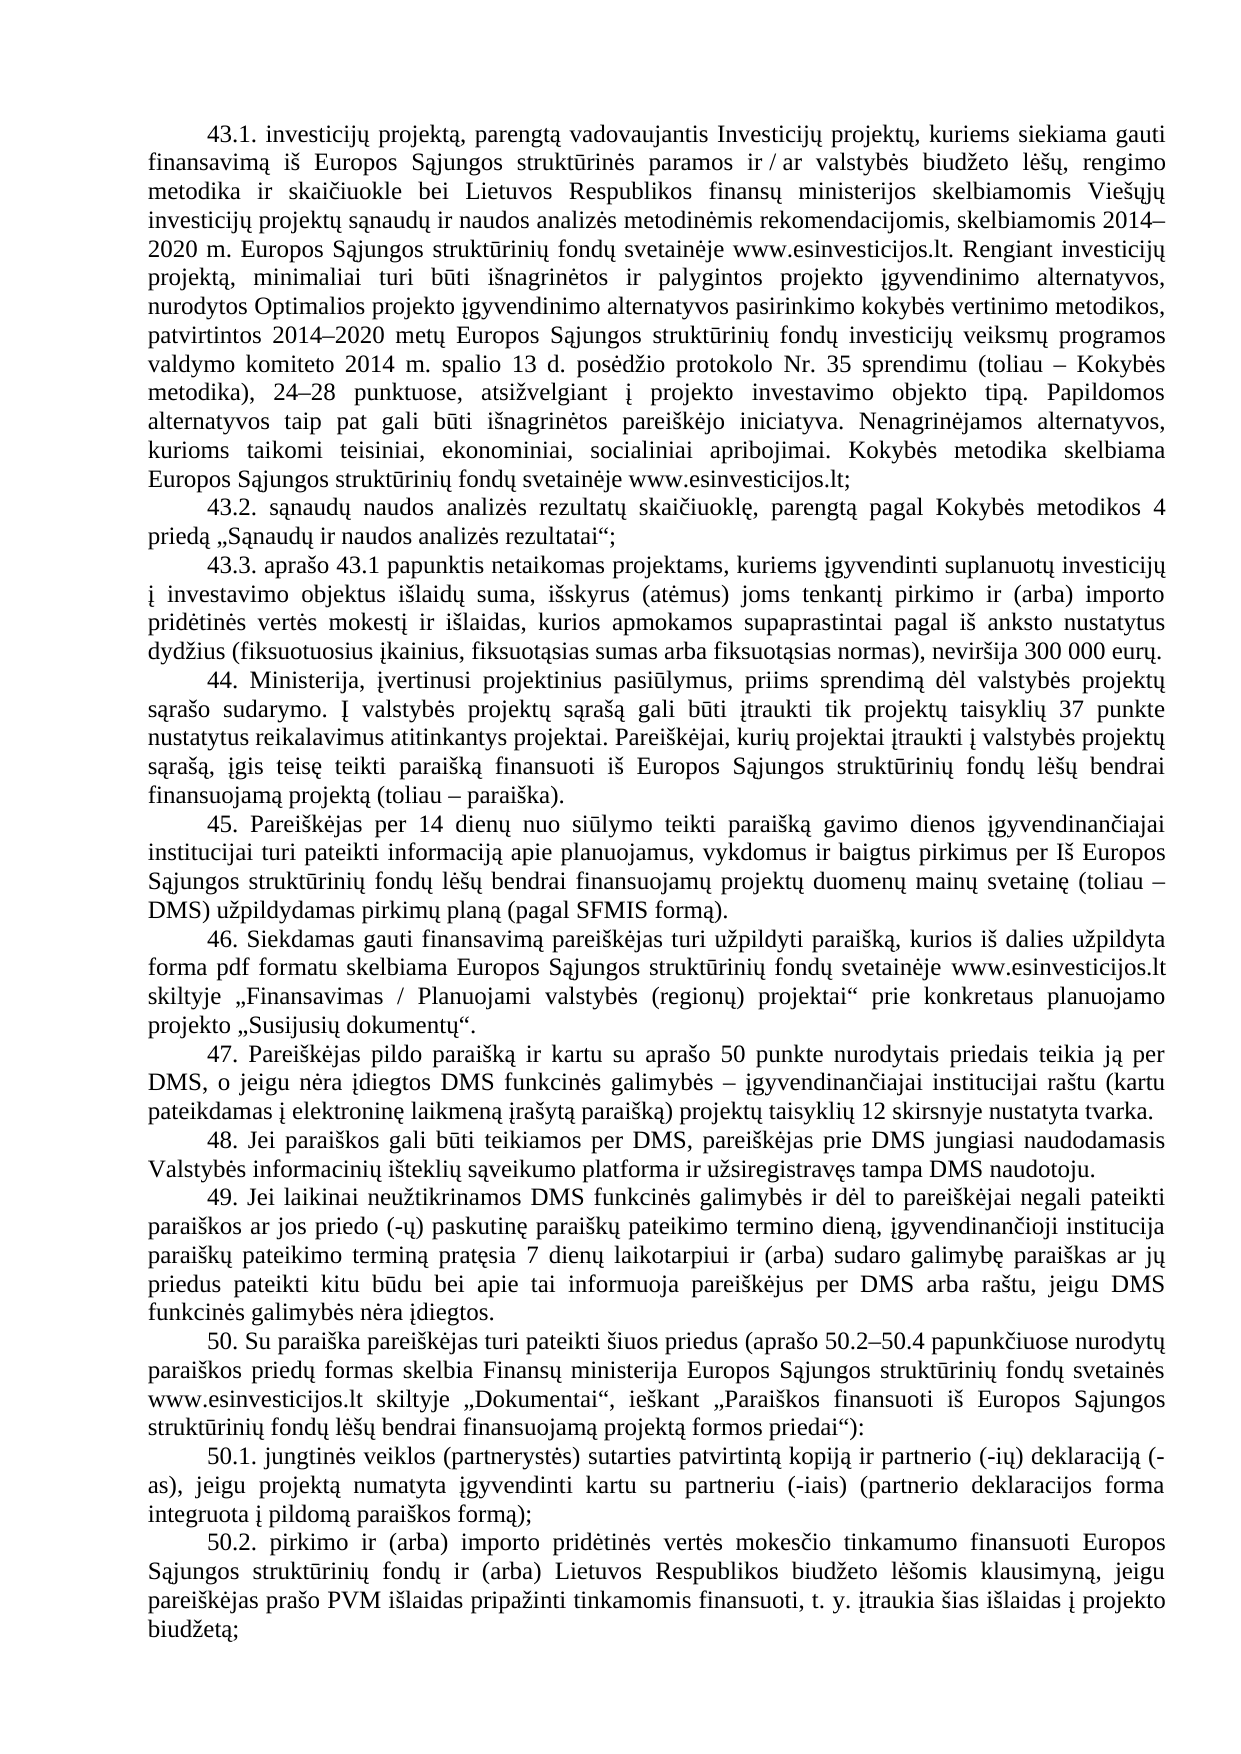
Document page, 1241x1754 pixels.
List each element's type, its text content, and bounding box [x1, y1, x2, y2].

text 44. Ministerija, įvertinusi projektinius pasiūlymus, priims sprendimą dėl valstybės projektų sąrašo sudarymo. Į valstybės projektų sąrašą gali būti įtraukti tik projektų taisyklių 37 punkte nustatytus reikalavimus atitinkantys projektai. Pareiškėjai, kurių projektai įtraukti į valstybės projektų sąrašą, įgis teisę teikti paraišką finansuoti iš Europos Sąjungos struktūrinių fondų lėšų bendrai finansuojamą projektą (toliau – paraiška). [148, 665, 1166, 809]
text 43.1. investicijų projektą, parengtą vadovaujantis Investicijų projektų, kuriems siekiama gauti finansavimą iš Europos Sąjungos struktūrinės paramos ir / ar valstybės biudžeto lėšų, rengimo metodika ir skaičiuokle bei Lietuvos Respublikos finansų ministerijos skelbiamomis Viešųjų investicijų projektų sąnaudų ir naudos analizės metodinėmis rekomendacijomis, skelbiamomis 2014–2020 m. Europos Sąjungos struktūrinių fondų svetainėje www.esinvesticijos.lt. Rengiant investicijų projektą, minimaliai turi būti išnagrinėtos ir palygintos projekto įgyvendinimo alternatyvos, nurodytos Optimalios projekto įgyvendinimo alternatyvos pasirinkimo kokybės vertinimo metodikos, patvirtintos 2014–2020 metų Europos Sąjungos struktūrinių fondų investicijų veiksmų programos valdymo komiteto 2014 m. spalio 13 d. posėdžio protokolo Nr. 35 sprendimu (toliau – Kokybės metodika), 24–28 punktuose, atsižvelgiant į projekto investavimo objekto tipą. Papildomos alternatyvos taip pat gali būti išnagrinėtos pareiškėjo iniciatyva. Nenagrinėjamos alternatyvos, kurioms taikomi teisiniai, ekonominiai, socialiniai apribojimai. Kokybės metodika skelbiama Europos Sąjungos struktūrinių fondų svetainėje www.esinvesticijos.lt; [148, 119, 1166, 492]
text 50.2. pirkimo ir (arba) importo pridėtinės vertės mokesčio tinkamumo finansuoti Europos Sąjungos struktūrinių fondų ir (arba) Lietuvos Respublikos biudžeto lėšomis klausimyną, jeigu pareiškėjas prašo PVM išlaidas pripažinti tinkamomis finansuoti, t. y. įtraukia šias išlaidas į projekto biudžetą; [148, 1527, 1166, 1642]
text 50.1. jungtinės veiklos (partnerystės) sutarties patvirtintą kopiją ir partnerio (-ių) deklaraciją (-as), jeigu projektą numatyta įgyvendinti kartu su partneriu (-iais) (partnerio deklaracijos forma integruota į pildomą paraiškos formą); [148, 1441, 1166, 1527]
text 43.2. sąnaudų naudos analizės rezultatų skaičiuoklę, parengtą pagal Kokybės metodikos 4 priedą „Sąnaudų ir naudos analizės rezultatai“; [148, 492, 1166, 550]
text 50. Su paraiška pareiškėjas turi pateikti šiuos priedus (aprašo 50.2–50.4 papunkčiuose nurodytų paraiškos priedų formas skelbia Finansų ministerija Europos Sąjungos struktūrinių fondų svetainės www.esinvesticijos.lt skiltyje „Dokumentai“, ieškant „Paraiškos finansuoti iš Europos Sąjungos struktūrinių fondų lėšų bendrai finansuojamą projektą formos priedai“): [148, 1326, 1166, 1441]
text 45. Pareiškėjas per 14 dienų nuo siūlymo teikti paraišką gavimo dienos įgyvendinančiajai institucijai turi pateikti informaciją apie planuojamus, vykdomus ir baigtus pirkimus per Iš Europos Sąjungos struktūrinių fondų lėšų bendrai finansuojamų projektų duomenų mainų svetainę (toliau – DMS) užpildydamas pirkimų planą (pagal SFMIS formą). [148, 809, 1166, 924]
text 46. Siekdamas gauti finansavimą pareiškėjas turi užpildyti paraišką, kurios iš dalies užpildyta forma pdf formatu skelbiama Europos Sąjungos struktūrinių fondų svetainėje www.esinvesticijos.lt skiltyje „Finansavimas / Planuojami valstybės (regionų) projektai“ prie konkretaus planuojamo projekto „Susijusių dokumentų“. [148, 924, 1166, 1039]
text 47. Pareiškėjas pildo paraišką ir kartu su aprašo 50 punkte nurodytais priedais teikia ją per DMS, o jeigu nėra įdiegtos DMS funkcinės galimybės – įgyvendinančiajai institucijai raštu (kartu pateikdamas į elektroninę laikmeną įrašytą paraišką) projektų taisyklių 12 skirsnyje nustatyta tvarka. [148, 1039, 1166, 1125]
text 48. Jei paraiškos gali būti teikiamos per DMS, pareiškėjas prie DMS jungiasi naudodamasis Valstybės informacinių išteklių sąveikumo platforma ir užsiregistravęs tampa DMS naudotoju. [148, 1125, 1166, 1182]
text 49. Jei laikinai neužtikrinamos DMS funkcinės galimybės ir dėl to pareiškėjai negali pateikti paraiškos ar jos priedo (-ų) paskutinę paraiškų pateikimo termino dieną, įgyvendinančioji institucija paraiškų pateikimo terminą pratęsia 7 dienų laikotarpiui ir (arba) sudaro galimybę paraiškas ar jų priedus pateikti kitu būdu bei apie tai informuoja pareiškėjus per DMS arba raštu, jeigu DMS funkcinės galimybės nėra įdiegtos. [148, 1182, 1166, 1326]
text 43.3. aprašo 43.1 papunktis netaikomas projektams, kuriems įgyvendinti suplanuotų investicijų į investavimo objektus išlaidų suma, išskyrus (atėmus) joms tenkantį pirkimo ir (arba) importo pridėtinės vertės mokestį ir išlaidas, kurios apmokamos supaprastintai pagal iš anksto nustatytus dydžius (fiksuotuosius įkainius, fiksuotąsias sumas arba fiksuotąsias normas), neviršija 300 000 eurų. [148, 550, 1166, 665]
